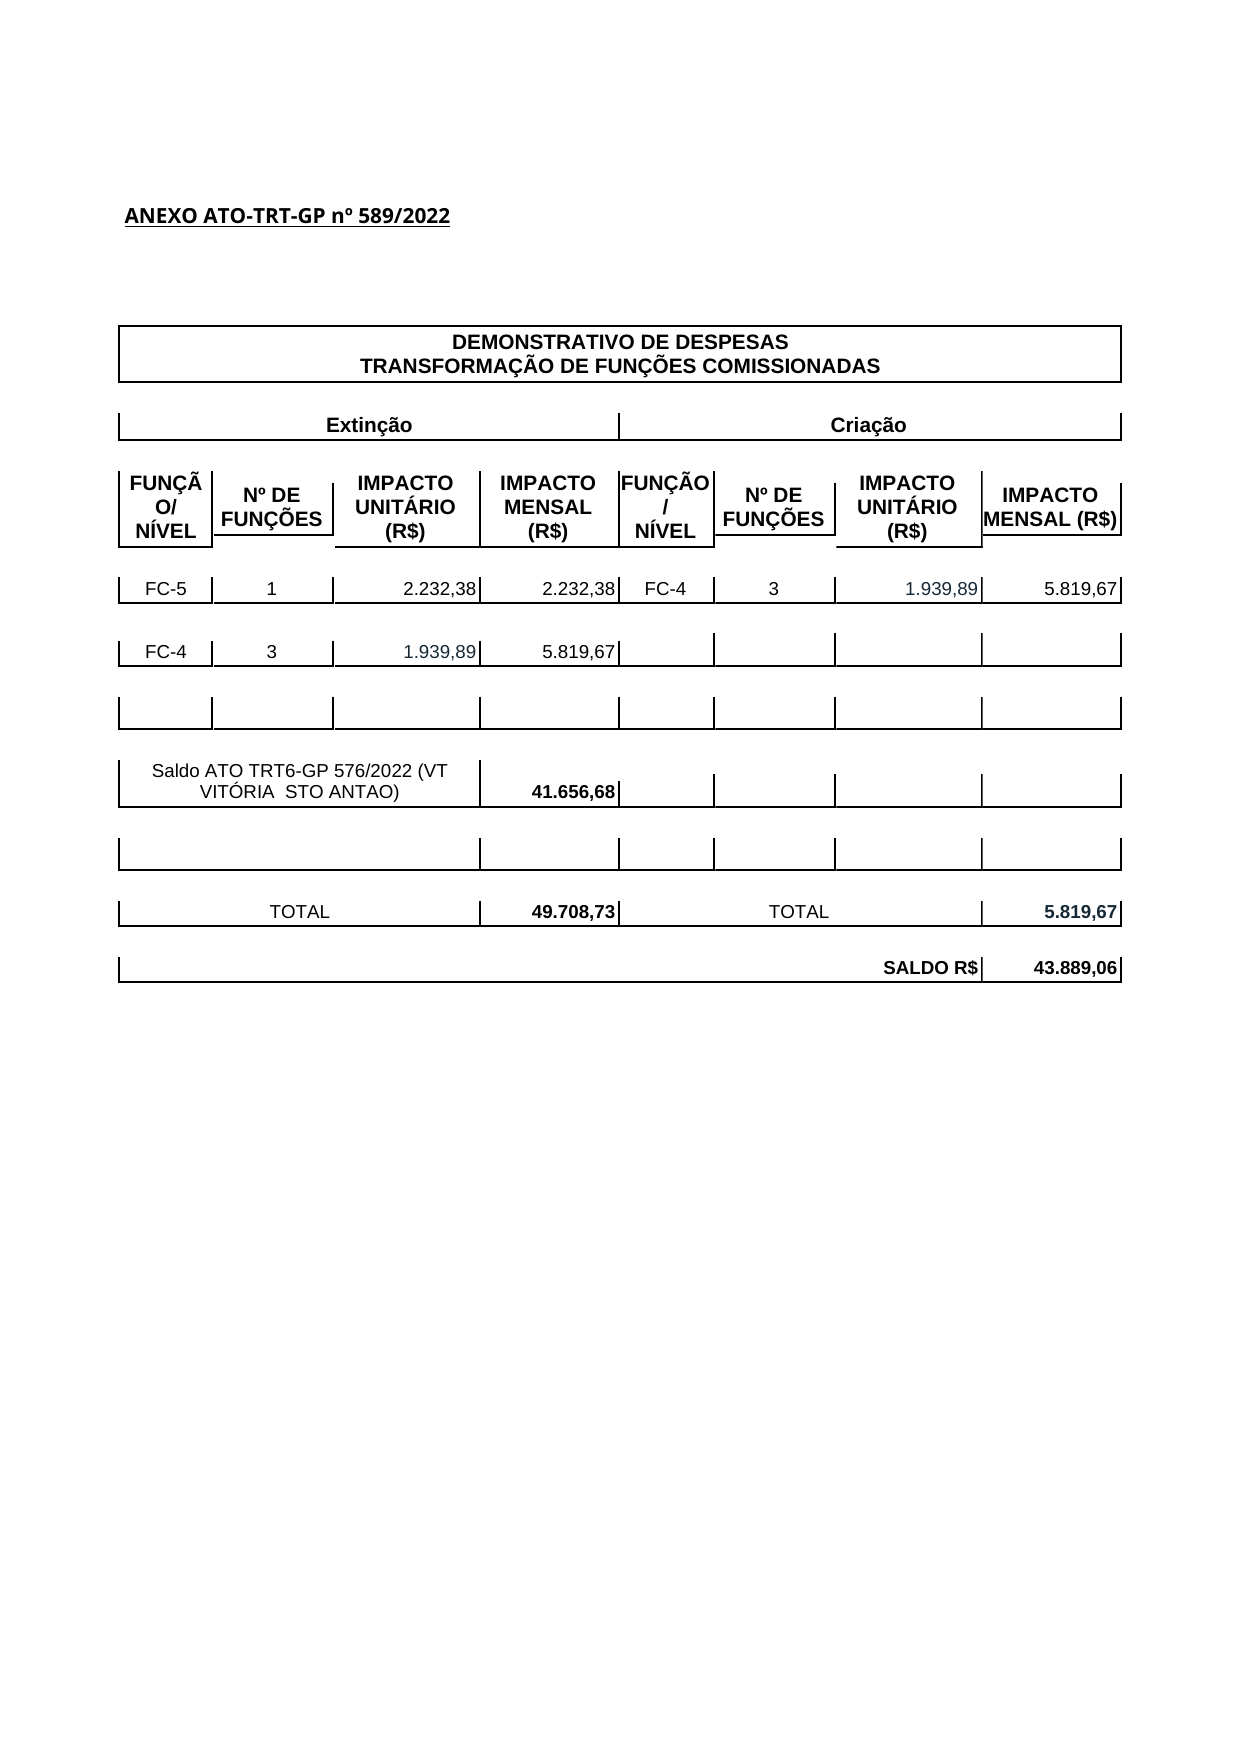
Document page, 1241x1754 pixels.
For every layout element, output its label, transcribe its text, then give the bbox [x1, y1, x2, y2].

table_cell [120, 838, 479, 869]
table_cell [335, 604, 481, 633]
table_cell [983, 697, 1120, 728]
table_cell [836, 667, 983, 697]
table_cell IMPACTO MENSAL (R$) [983, 471, 1122, 534]
table_cell [118, 548, 213, 577]
table_cell SALDO R$ [120, 957, 981, 981]
table_cell TOTAL [620, 901, 981, 925]
table_cell [620, 697, 713, 728]
table_cell IMPACTO UNITÁRIO (R$) [335, 471, 479, 546]
table_cell 3 [214, 633, 334, 665]
table_cell [481, 604, 620, 633]
table_cell [836, 871, 983, 901]
table_cell [620, 667, 715, 697]
table_header [118, 383, 1122, 412]
table_cell [715, 871, 836, 901]
table_cell [481, 697, 618, 728]
table_cell [620, 927, 983, 957]
table_cell [335, 667, 481, 697]
table_cell [836, 760, 983, 806]
table_cell [214, 604, 334, 633]
table_cell [335, 548, 481, 577]
table_cell [118, 441, 620, 471]
table_cell [118, 808, 481, 837]
table_cell [715, 536, 836, 577]
table_cell [715, 808, 836, 837]
table_cell [118, 667, 213, 697]
table_cell [983, 730, 1122, 760]
table_cell [983, 536, 1122, 577]
table_cell [983, 667, 1122, 697]
table_cell [836, 633, 981, 665]
table_cell [620, 441, 1122, 471]
table_cell FC-5 [120, 577, 211, 602]
table_cell [983, 983, 1122, 1013]
table_cell [836, 808, 983, 837]
table_cell [481, 808, 620, 837]
table_cell [620, 548, 715, 577]
table_cell [983, 838, 1120, 869]
table_cell [715, 838, 834, 869]
table_cell [715, 633, 834, 665]
table_cell [836, 697, 981, 728]
table_cell [620, 808, 715, 837]
table_cell FC-4 [620, 577, 713, 602]
table_cell [983, 808, 1122, 837]
table_cell [620, 871, 715, 901]
table_cell [118, 871, 481, 901]
table_cell [214, 730, 334, 760]
table_cell [983, 604, 1122, 633]
table_cell [481, 730, 620, 760]
table_cell [481, 871, 620, 901]
table_cell [836, 730, 983, 760]
table_cell [715, 760, 836, 806]
table_cell [836, 548, 983, 577]
table_cell [481, 927, 620, 957]
table_cell [118, 604, 213, 633]
table_cell [715, 604, 836, 633]
table_cell [620, 760, 715, 806]
table_cell [620, 838, 713, 869]
table_cell [715, 667, 836, 697]
table_cell [214, 697, 332, 728]
table_cell IMPACTO MENSAL (R$) [481, 471, 618, 546]
table_cell Saldo ATO TRT6-GP 576/2022 (VT VITÓRIA STO ANTAO) [120, 760, 479, 806]
table_cell [983, 871, 1122, 901]
table_cell FUNÇÃO/ NÍVEL [620, 471, 713, 546]
table_cell [214, 536, 334, 577]
table_cell [118, 927, 481, 957]
table_cell [335, 697, 479, 728]
table_cell [118, 983, 983, 1013]
table_cell Extinção [120, 413, 618, 439]
table_cell [214, 667, 334, 697]
table_cell [481, 548, 620, 577]
table_cell [620, 633, 713, 665]
table_cell 41.656,68 [481, 760, 620, 806]
table_cell [983, 633, 1120, 665]
table_cell 5.819,67 [983, 901, 1120, 925]
table_cell [715, 730, 836, 760]
table_cell [620, 730, 715, 760]
table_cell [620, 604, 715, 633]
text ANEXO ATO-TRT-GP nº 589/2022 [118, 201, 1122, 230]
table_cell [715, 697, 834, 728]
table_cell FUNÇÃO/ NÍVEL [120, 471, 211, 546]
table_cell 1.939,89 [836, 577, 981, 602]
table_cell 2.232,38 [481, 577, 618, 602]
table_cell [983, 927, 1122, 957]
table_cell [836, 838, 981, 869]
table_cell FC-4 [118, 633, 213, 665]
table_cell IMPACTO UNITÁRIO (R$) [836, 471, 981, 546]
table_cell [120, 697, 211, 728]
table_cell Criação [620, 413, 1120, 439]
table_cell [983, 760, 1122, 806]
table_cell [118, 730, 213, 760]
table_cell 2.232,38 [335, 577, 479, 602]
table_header DEMONSTRATIVO DE DESPESAS TRANSFORMAÇÃO DE FUNÇÕES COMISSIONADAS [120, 327, 1120, 381]
table_cell [836, 604, 983, 633]
table_cell 49.708,73 [481, 901, 618, 925]
table_cell [335, 730, 481, 760]
table_cell [481, 667, 620, 697]
table_cell 1 [214, 577, 332, 602]
table_cell [481, 838, 618, 869]
table_cell 5.819,67 [481, 633, 620, 665]
table_cell 5.819,67 [983, 577, 1120, 602]
table_cell 1.939,89 [335, 633, 481, 665]
table_cell 43.889,06 [983, 957, 1120, 981]
table_cell 3 [715, 577, 834, 602]
table_cell Nº DE FUNÇÕES [214, 471, 334, 534]
table_cell TOTAL [120, 901, 479, 925]
table_cell Nº DE FUNÇÕES [715, 471, 836, 534]
